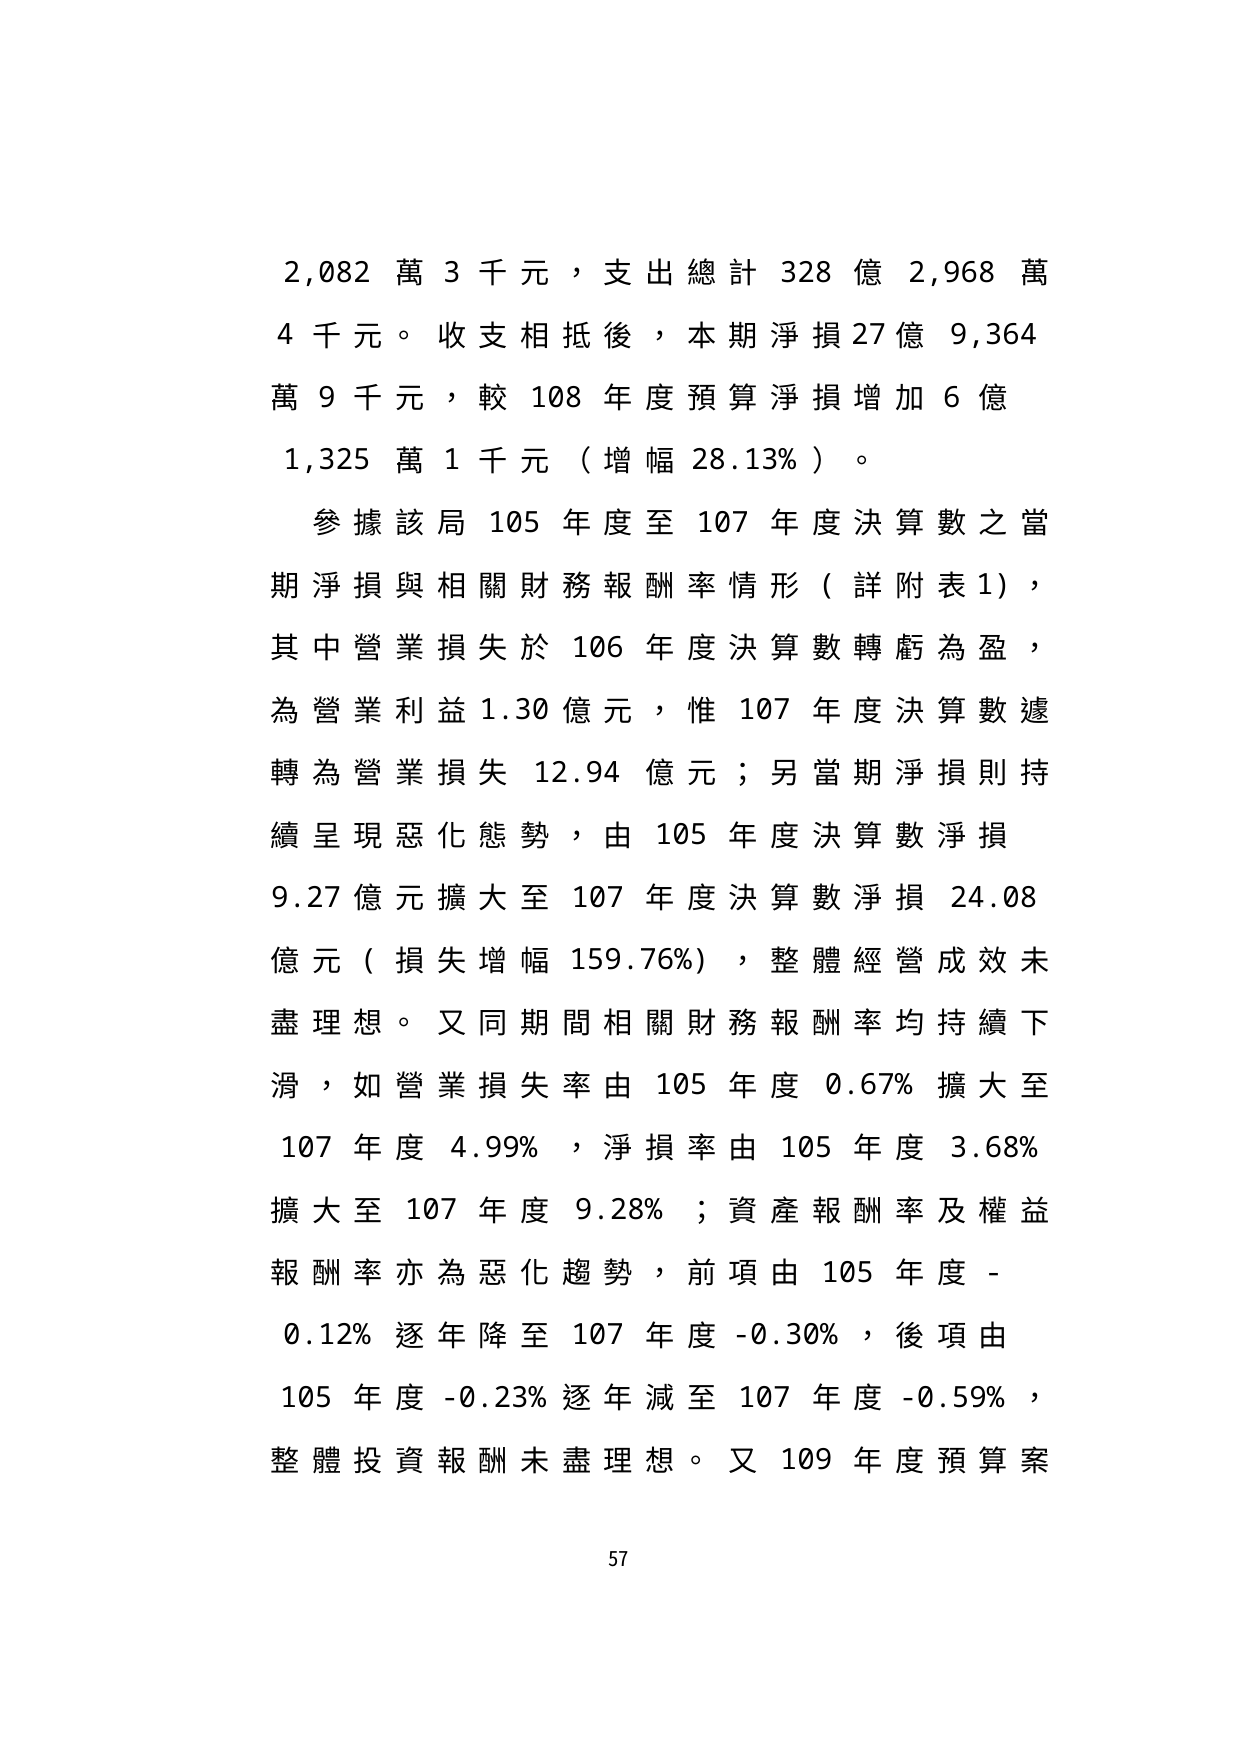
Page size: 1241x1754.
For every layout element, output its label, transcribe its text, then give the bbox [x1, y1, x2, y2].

text 2,082萬3千元，支出總計328億2,968萬4千元。收支相抵後，本期淨損27億9,364萬9千元，較108年度預算淨損增加6億1,325萬1千元（增幅28.13%）。 [244, 229, 1056, 479]
text 參據該局105年度至107年度決算數之當期淨損與相關財務報酬率情形(詳附表1)，其中營業損失於106年度決算數轉虧為盈，為營業利益1.30億元，惟107年度決算數遽轉為營業損失12.94億元；另當期淨損則持續呈現惡化態勢，由105年度決算數淨損9.27億元擴大至107年度決算數淨損24.08億元(損失增幅159.76%)，整體經營成效未盡理想。又同期間相關財務報酬率均持續下滑，如營業損失率由105年度0.67%擴大至107年度4.99%，淨損率由105年度3.68%擴大至107年度9.28%；資產報酬率及權益報酬率亦為惡化趨勢，前項由105年度-0.12%逐年降至107年度-0.30%，後項由105年度-0.23%逐年減至107年度-0.59%，整體投資報酬未盡理想。又109年度預算案之當期淨損再擴增為27.94億元，且淨損率、資產報酬率及權益報酬率分別為9.83%、-0.33%及-0.65%，仍為惡化，營業績效容有改進空間。 [244, 479, 1056, 1479]
